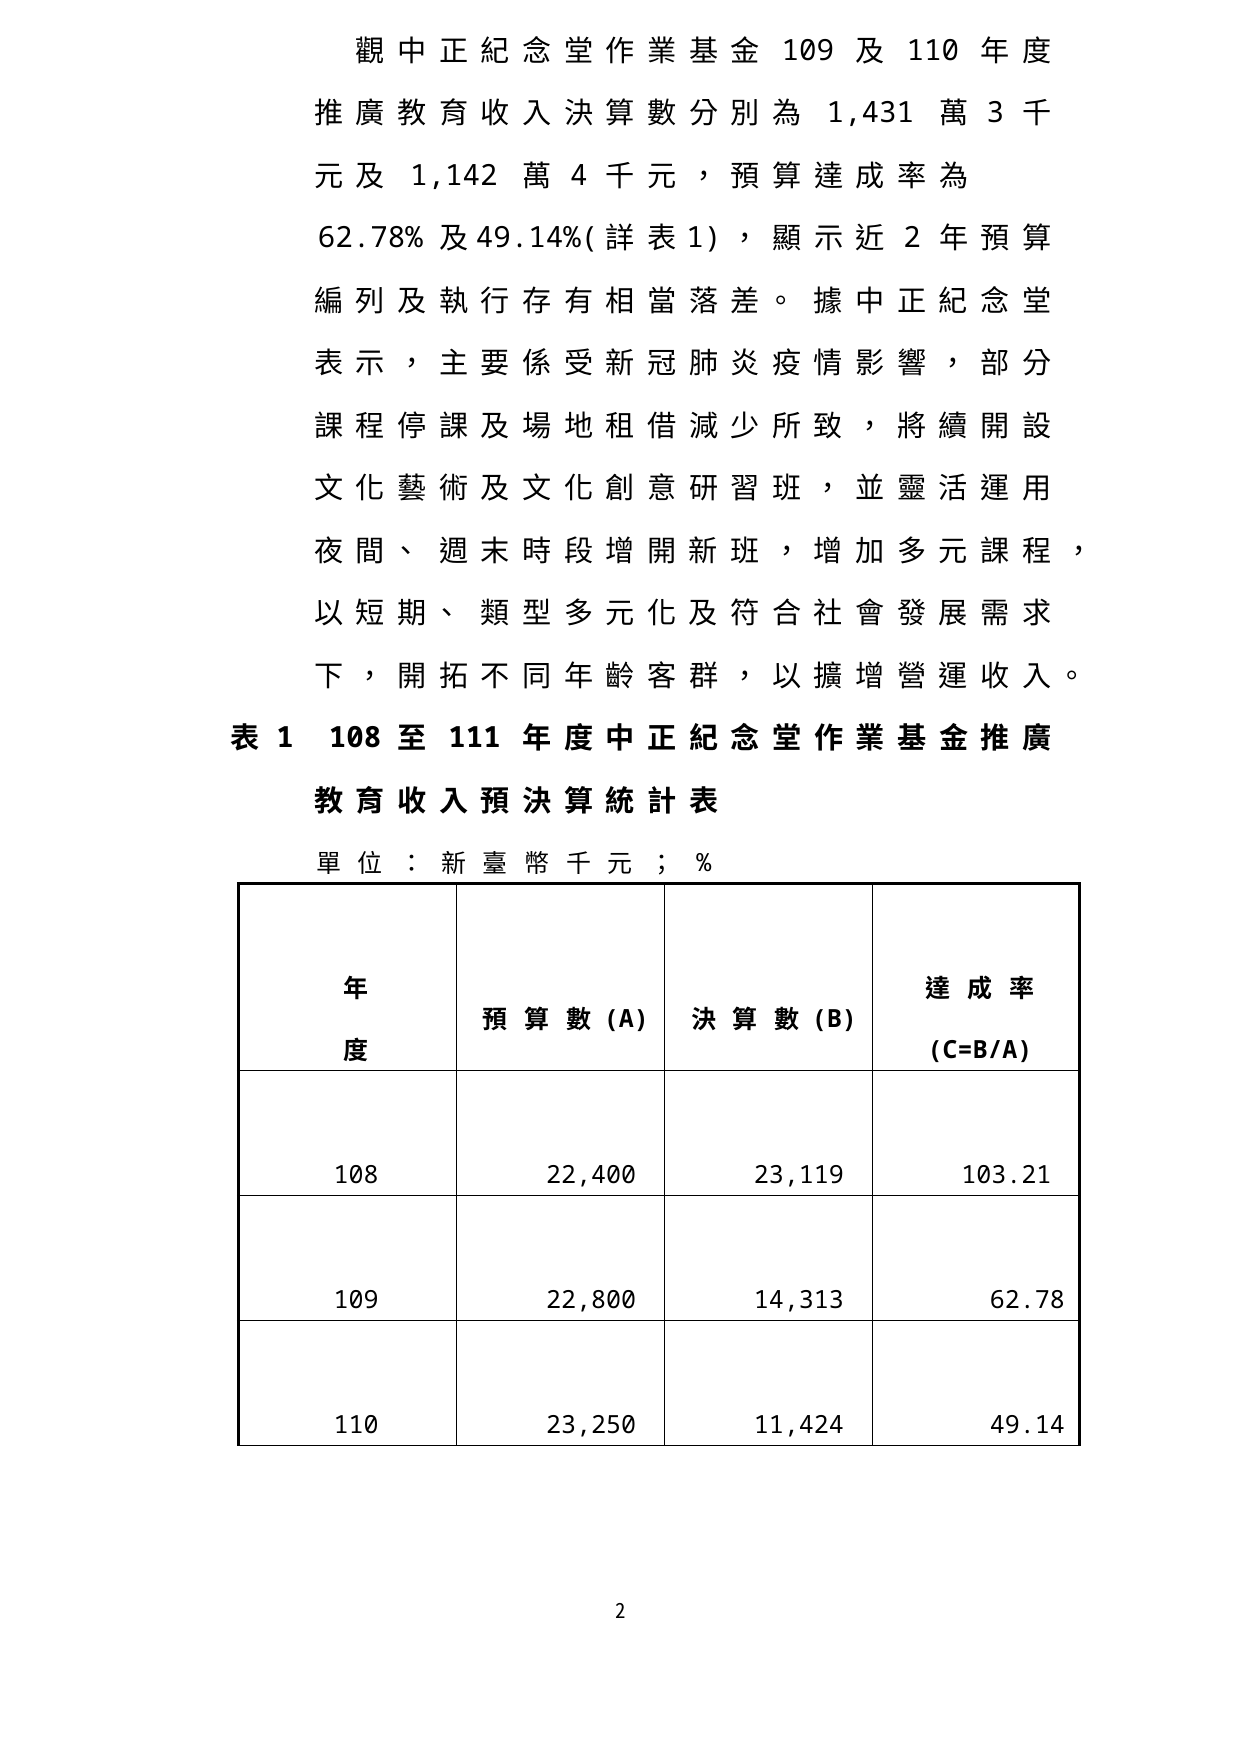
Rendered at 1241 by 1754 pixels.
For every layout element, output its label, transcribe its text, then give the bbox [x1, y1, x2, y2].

table_cell 49.14 [873, 1321, 1078, 1444]
table_cell 22,400 [457, 1071, 664, 1194]
table_cell 11,424 [665, 1321, 872, 1444]
table_header 預算數(A) [457, 885, 664, 1069]
text 觀中正紀念堂作業基金109及110年度推廣教育收入決算數分別為1,431萬3千元及1,142萬4千元，預算達成率為62.78%及49.14%(詳表1)，顯示近2年預算編列及執行存有相當落差。據中正紀念堂表示，主要係受新冠肺炎疫情影響，部分課程停課及場地租借減少所致，將續開設文化藝術及文化創意研習班，並靈活運用夜間、週末時段增開新班，增加多元課程，以短期、類型多元化及符合社會發展需求下，開拓不同年齡客群，以擴增營運收入。 [271, 7, 1058, 694]
table_header 達成率(C=B/A) [873, 885, 1078, 1069]
text 表1 108至111年度中正紀念堂作業基金推廣教育收入預決算統計表 單位：新臺幣千元；% [219, 694, 1058, 882]
table_cell 14,313 [665, 1196, 872, 1319]
table_cell 108 [240, 1071, 456, 1194]
table_header 決算數(B) [665, 885, 872, 1069]
table_cell 23,119 [665, 1071, 872, 1194]
table_cell 103.21 [873, 1071, 1078, 1194]
table_cell 110 [240, 1321, 456, 1444]
table_cell 109 [240, 1196, 456, 1319]
table_cell 23,250 [457, 1321, 664, 1444]
table_cell 62.78 [873, 1196, 1078, 1319]
table_header 年 度 [240, 885, 456, 1069]
table_cell 22,800 [457, 1196, 664, 1319]
